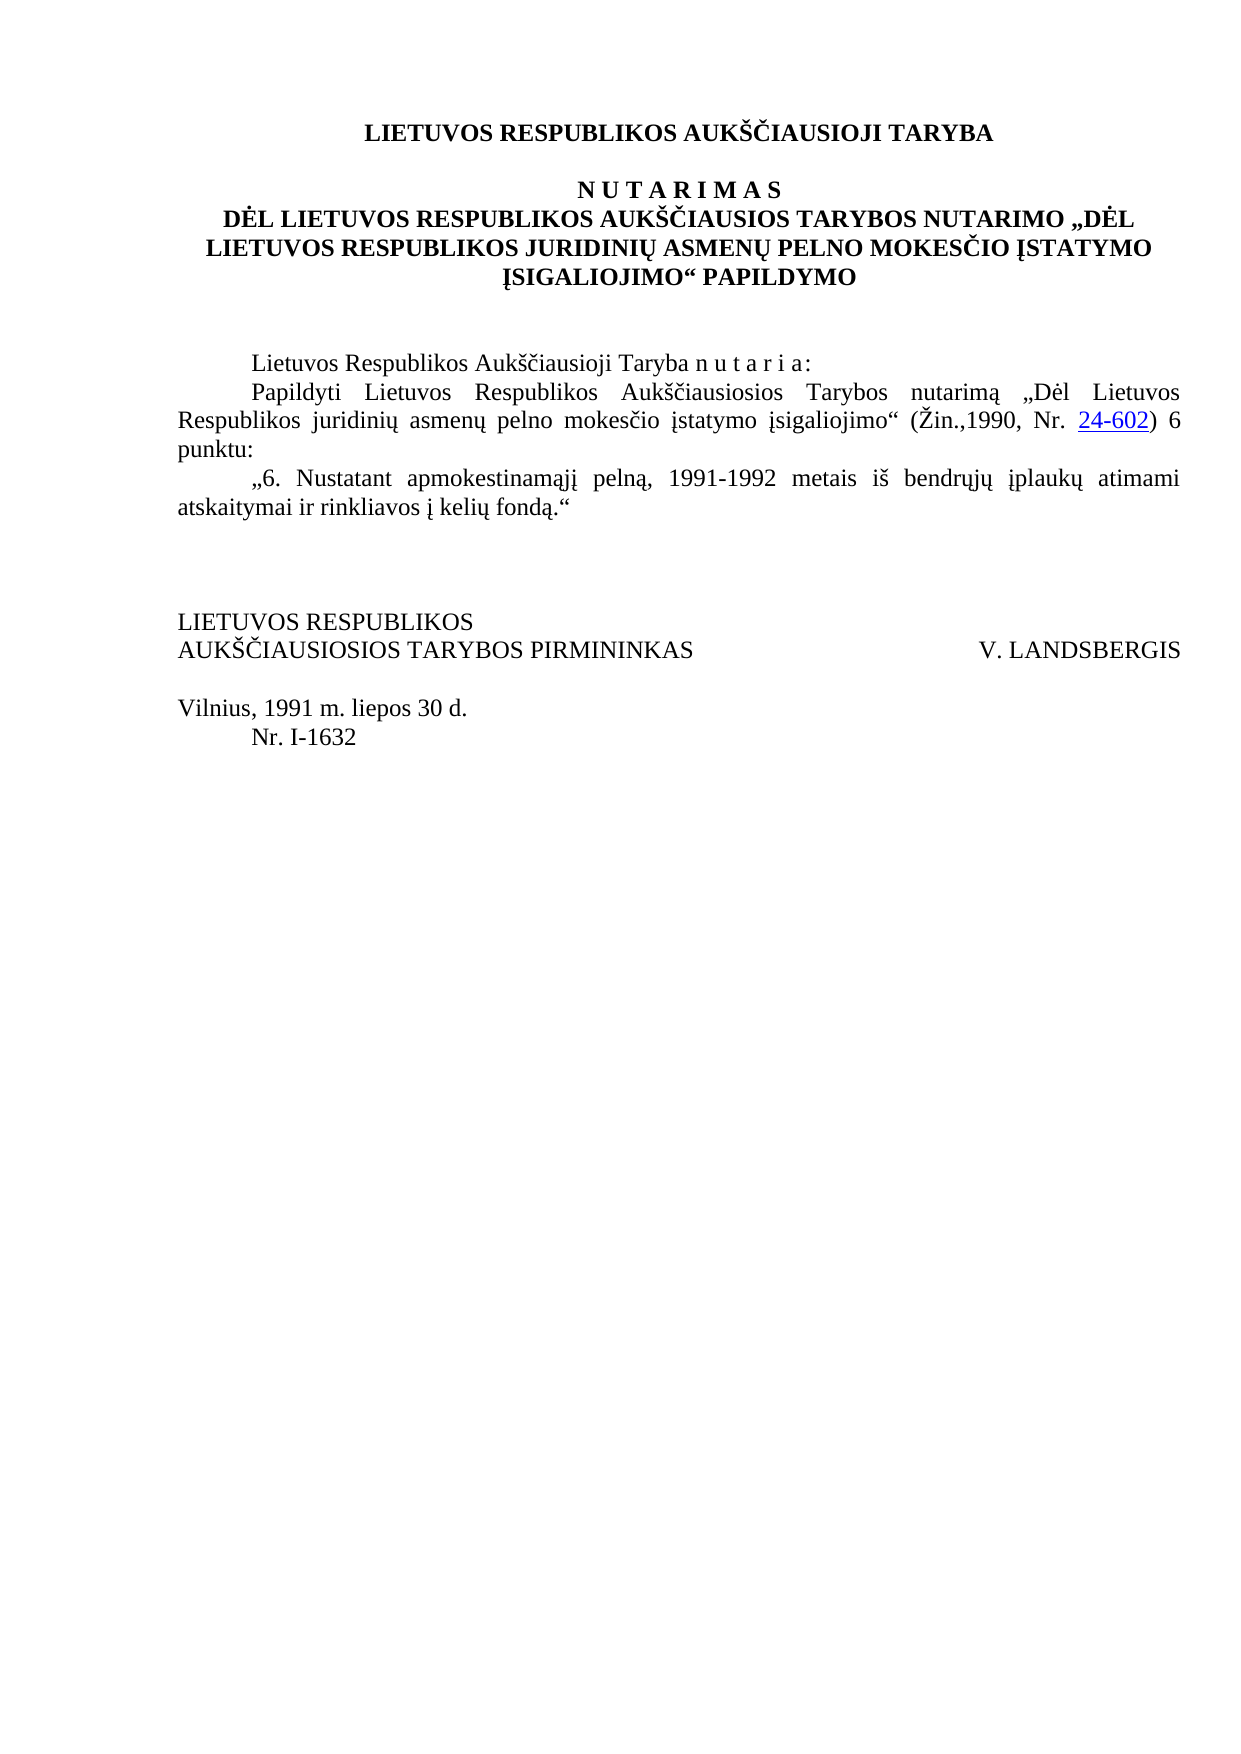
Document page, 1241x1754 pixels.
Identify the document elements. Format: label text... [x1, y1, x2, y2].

text N U T A R I M A S [177, 176, 1181, 204]
text LIETUVOS RESPUBLIKOS [177, 607, 1181, 636]
text Nr. I-1632 [177, 722, 1181, 751]
text AUKŠČIAUSIOSIOS TARYBOS PIRMININKAS V. LANDSBERGIS [177, 636, 1181, 664]
text „6. Nustatant apmokestinamąjį pelną, 1991-1992 metais iš bendrųjų įplaukų atimami atskaitymai ir rinkliavos į kelių fondą.“ [177, 463, 1181, 521]
text Vilnius, 1991 m. liepos 30 d. [177, 693, 1181, 722]
text DĖL LIETUVOS RESPUBLIKOS AUKŠČIAUSIOS TARYBOS NUTARIMO „DĖL LIETUVOS RESPUBLIKOS JURIDINIŲ ASMENŲ PELNO MOKESČIO ĮSTATYMO ĮSIGALIOJIMO“ PAPILDYMO [177, 204, 1181, 291]
text Lietuvos Respublikos Aukščiausioji Taryba nutaria: [177, 348, 1181, 377]
text Papildyti Lietuvos Respublikos Aukščiausiosios Tarybos nutarimą „Dėl Lietuvos Respublikos juridinių asmenų pelno mokesčio įstatymo įsigaliojimo“ (Žin.,1990, Nr. 24-602) 6 punktu: [177, 377, 1181, 463]
text LIETUVOS RESPUBLIKOS AUKŠČIAUSIOJI TARYBA [177, 118, 1181, 147]
